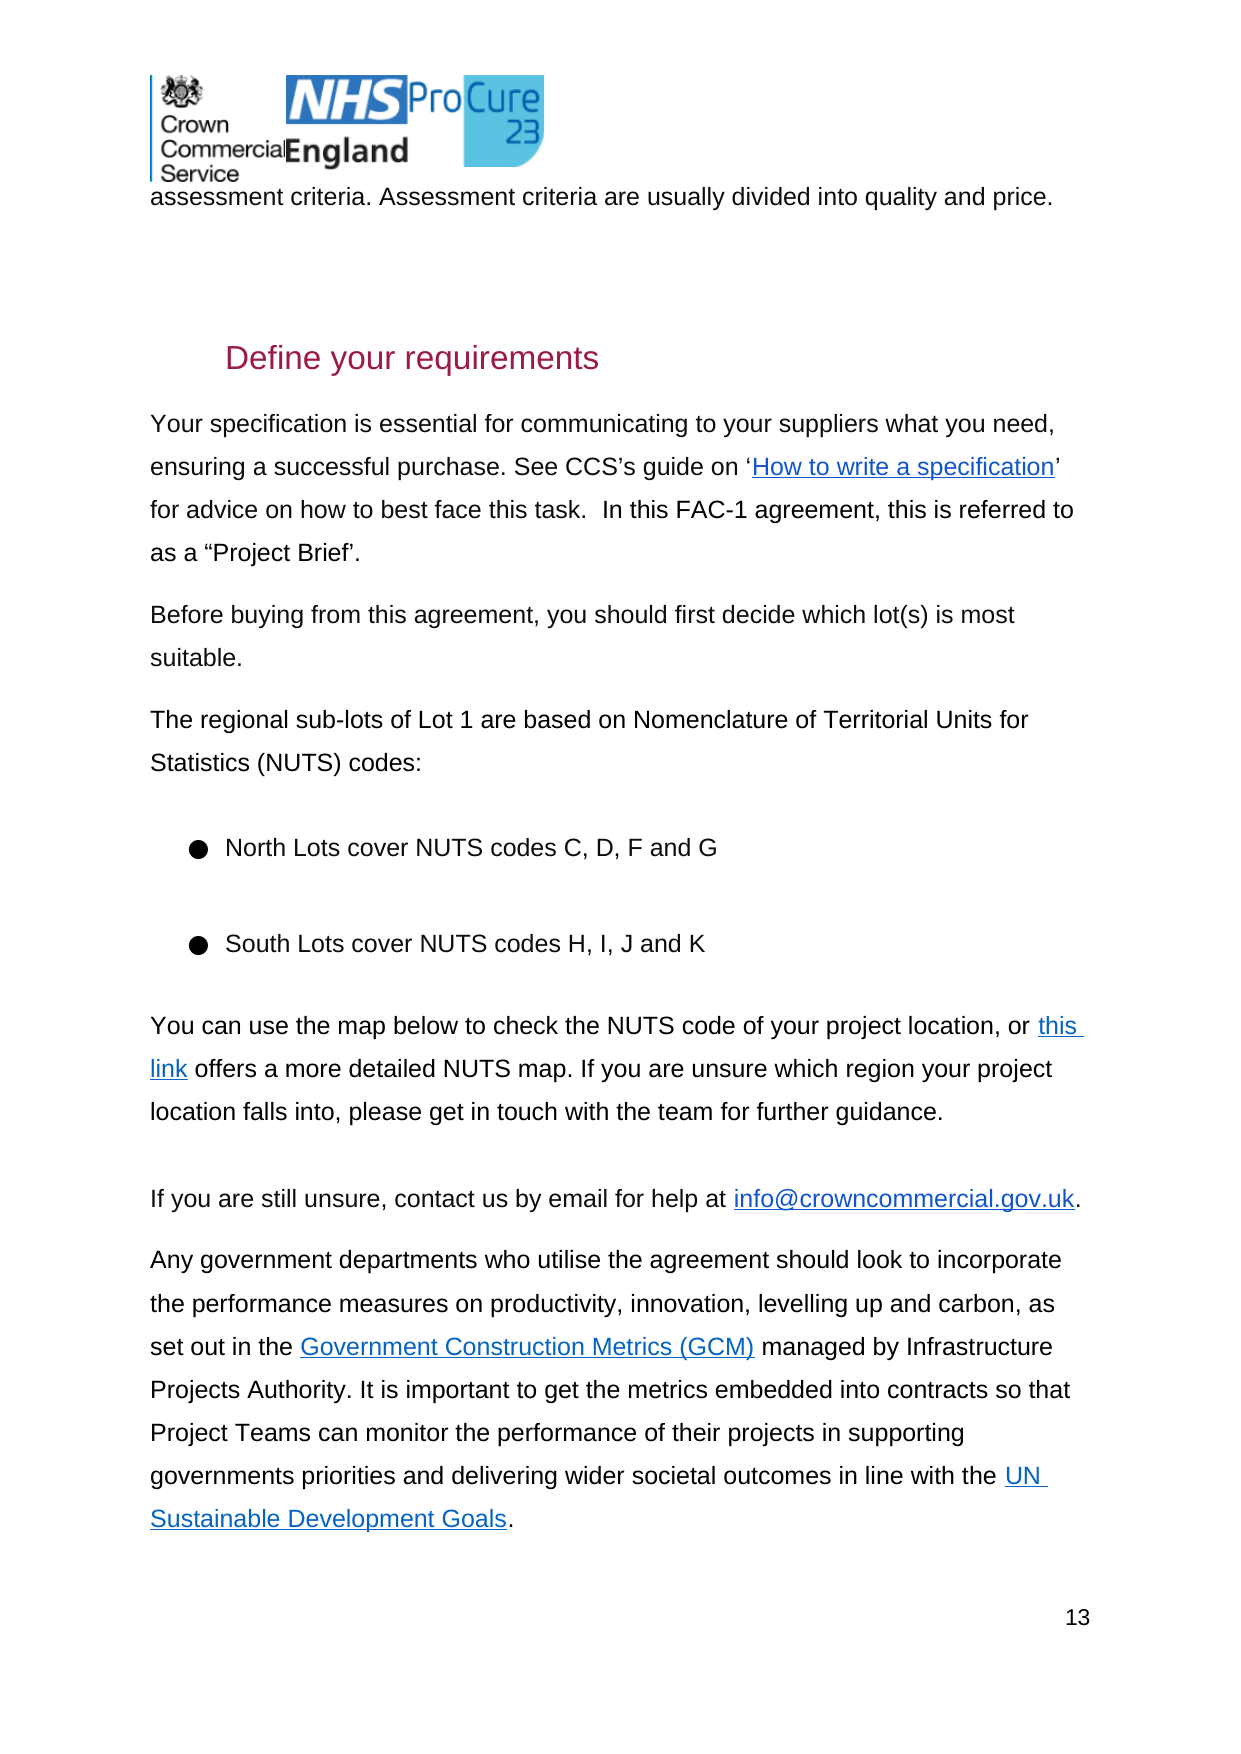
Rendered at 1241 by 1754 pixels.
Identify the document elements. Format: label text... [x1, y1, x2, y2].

list South Lots cover NUTS codes H, I, J and K [187, 915, 1090, 967]
text assessment criteria. Assessment criteria are usually divided into quality and price. [150, 181, 1090, 210]
text You can use the map below to check the NUTS code of your project location, or this link offers a more detailed NUTS map. If you are unsure which region your project location falls into, please get in touch with the team for further guidance. [150, 1011, 1090, 1126]
text If you are still unsure, contact us by email for help at info@crowncommercial.gov.uk. [150, 1183, 1090, 1212]
text Before buying from this agreement, you should first decide which lot(s) is most suitable. [150, 600, 1090, 672]
text The regional sub-lots of Lot 1 are based on Nomenclature of Territorial Units for Statistics (NUTS) codes: [150, 705, 1090, 777]
text Any government departments who utilise the agreement should look to incorporate the performance measures on productivity, innovation, levelling up and carbon, as set out in the Government Construction Metrics (GCM) managed by Infrastructure Projects Authority. It is important to get the metrics embedded into contracts so that Project Teams can monitor the performance of their projects in supporting governments priorities and delivering wider societal outcomes in line with the UN Sustainable Development Goals. [150, 1245, 1090, 1533]
list North Lots cover NUTS codes C, D, F and G [187, 820, 1090, 871]
subtitle Define your requirements [150, 338, 1090, 377]
text Your specification is essential for communicating to your suppliers what you need, ensuring a successful purchase. See CCS’s guide on ‘How to write a specification’ for advice on how to best face this task. In this FAC-1 agreement, this is referred to as a “Project Brief’. [150, 408, 1090, 567]
